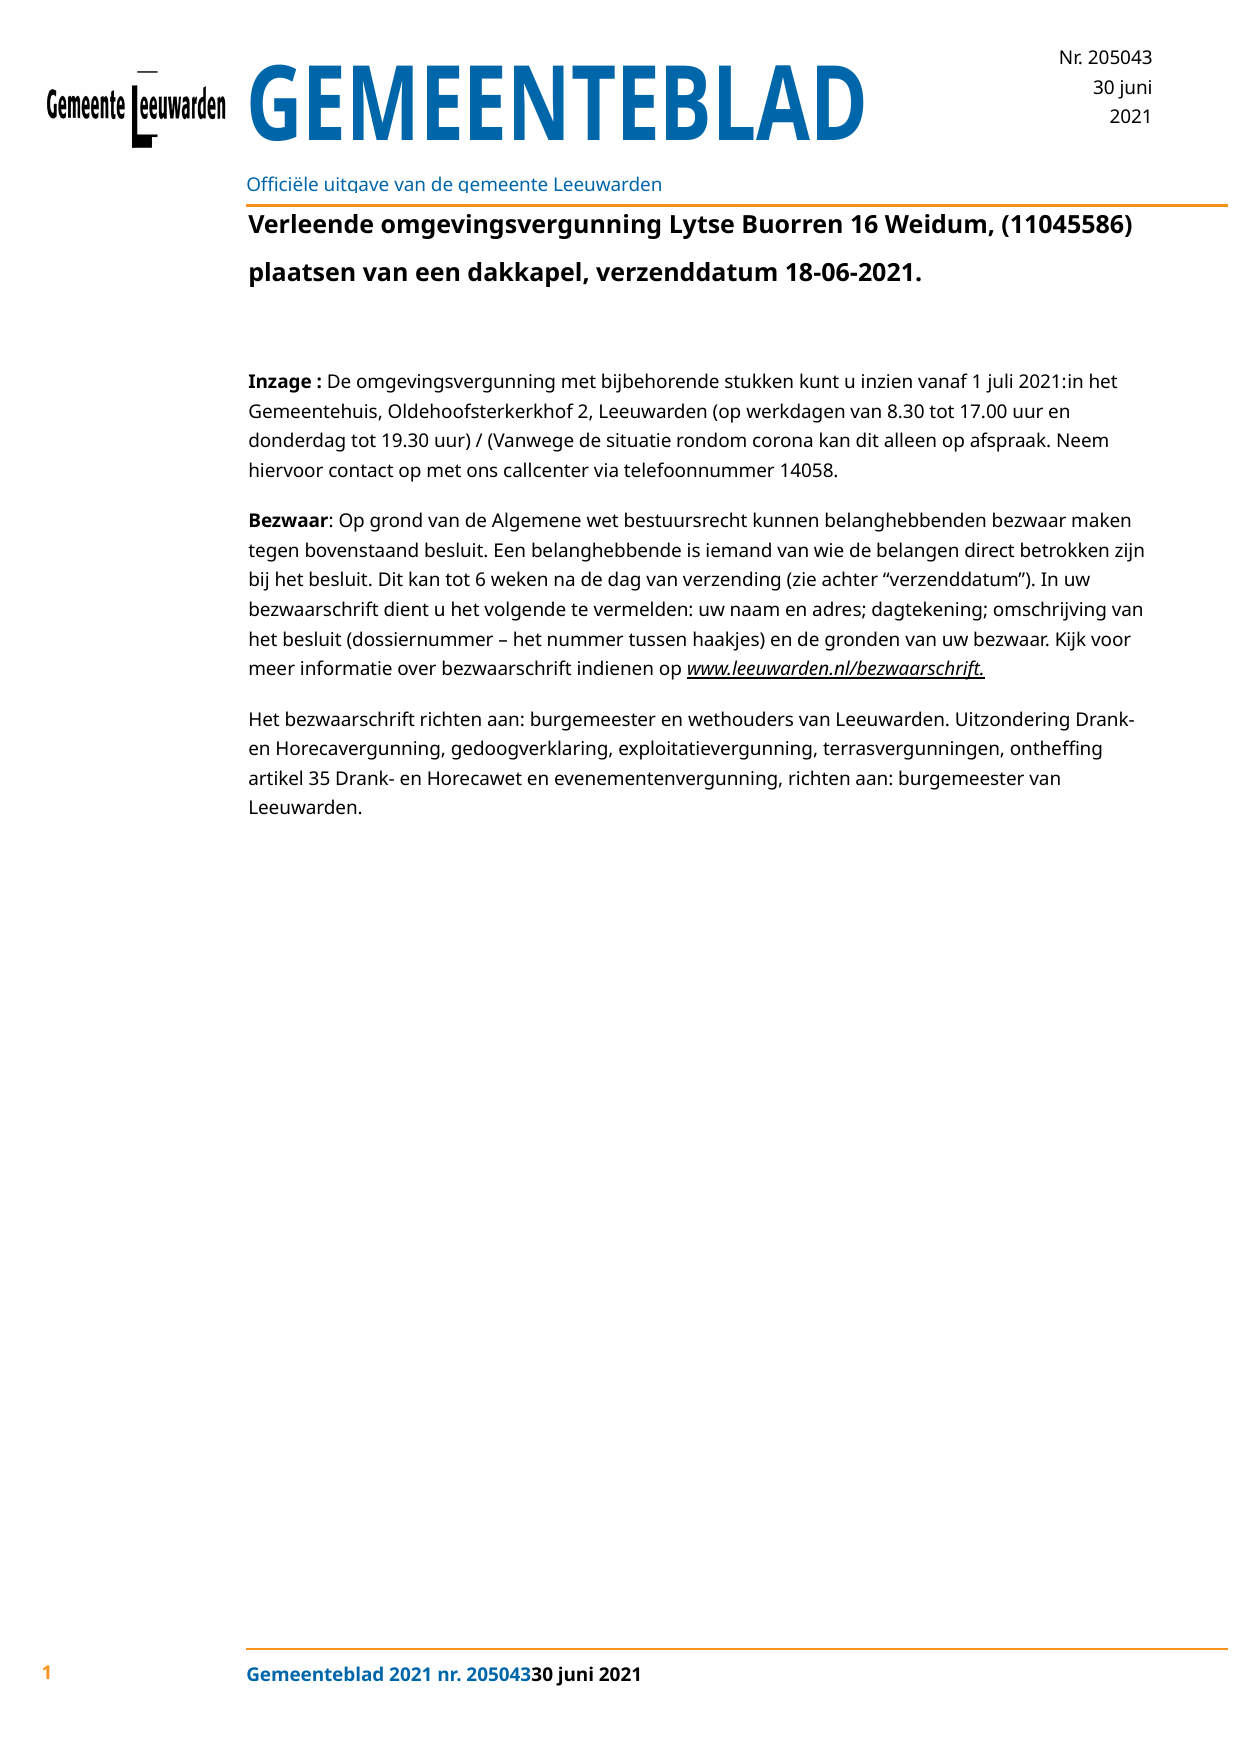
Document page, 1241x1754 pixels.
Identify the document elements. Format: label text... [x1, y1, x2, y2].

text Verleende omgevingsvergunning Lytse Buorren 16 Weidum, (11045586) plaatsen van een dakkapel, verzenddatum 18-06-2021. [248, 207, 1152, 288]
text Inzage : De omgevingsvergunning met bijbehorende stukken kunt u inzien vanaf 1 juli 2021:in het Gemeentehuis, Oldehoofsterkerkhof 2, Leeuwarden (op werkdagen van 8.30 tot 17.00 uur en donderdag tot 19.30 uur) / (Vanwege de situatie rondom corona kan dit alleen op afspraak. Neem hiervoor contact op met ons callcenter via telefoonnummer 14058. [248, 368, 1152, 483]
picture [41, 47, 231, 172]
text Het bezwaarschrift richten aan: burgemeester en wethouders van Leeuwarden. Uitzondering Drank- en Horecavergunning, gedoogverklaring, exploitatievergunning, terrasvergunningen, ontheffing artikel 35 Drank- en Horecawet en evenementenvergunning, richten aan: burgemeester van Leeuwarden. [248, 706, 1152, 820]
text Bezwaar: Op grond van de Algemene wet bestuursrecht kunnen belanghebbenden bezwaar maken tegen bovenstaand besluit. Een belanghebbende is iemand van wie de belangen direct betrokken zijn bij het besluit. Dit kan tot 6 weken na de dag van verzending (zie achter “verzenddatum”). In uw bezwaarschrift dient u het volgende te vermelden: uw naam en adres; dagtekening; omschrijving van het besluit (dossiernummer – het nummer tussen haakjes) en de gronden van uw bezwaar. Kijk voor meer informatie over bezwaarschrift indienen op www.leeuwarden.nl/bezwaarschrift. [248, 507, 1152, 681]
